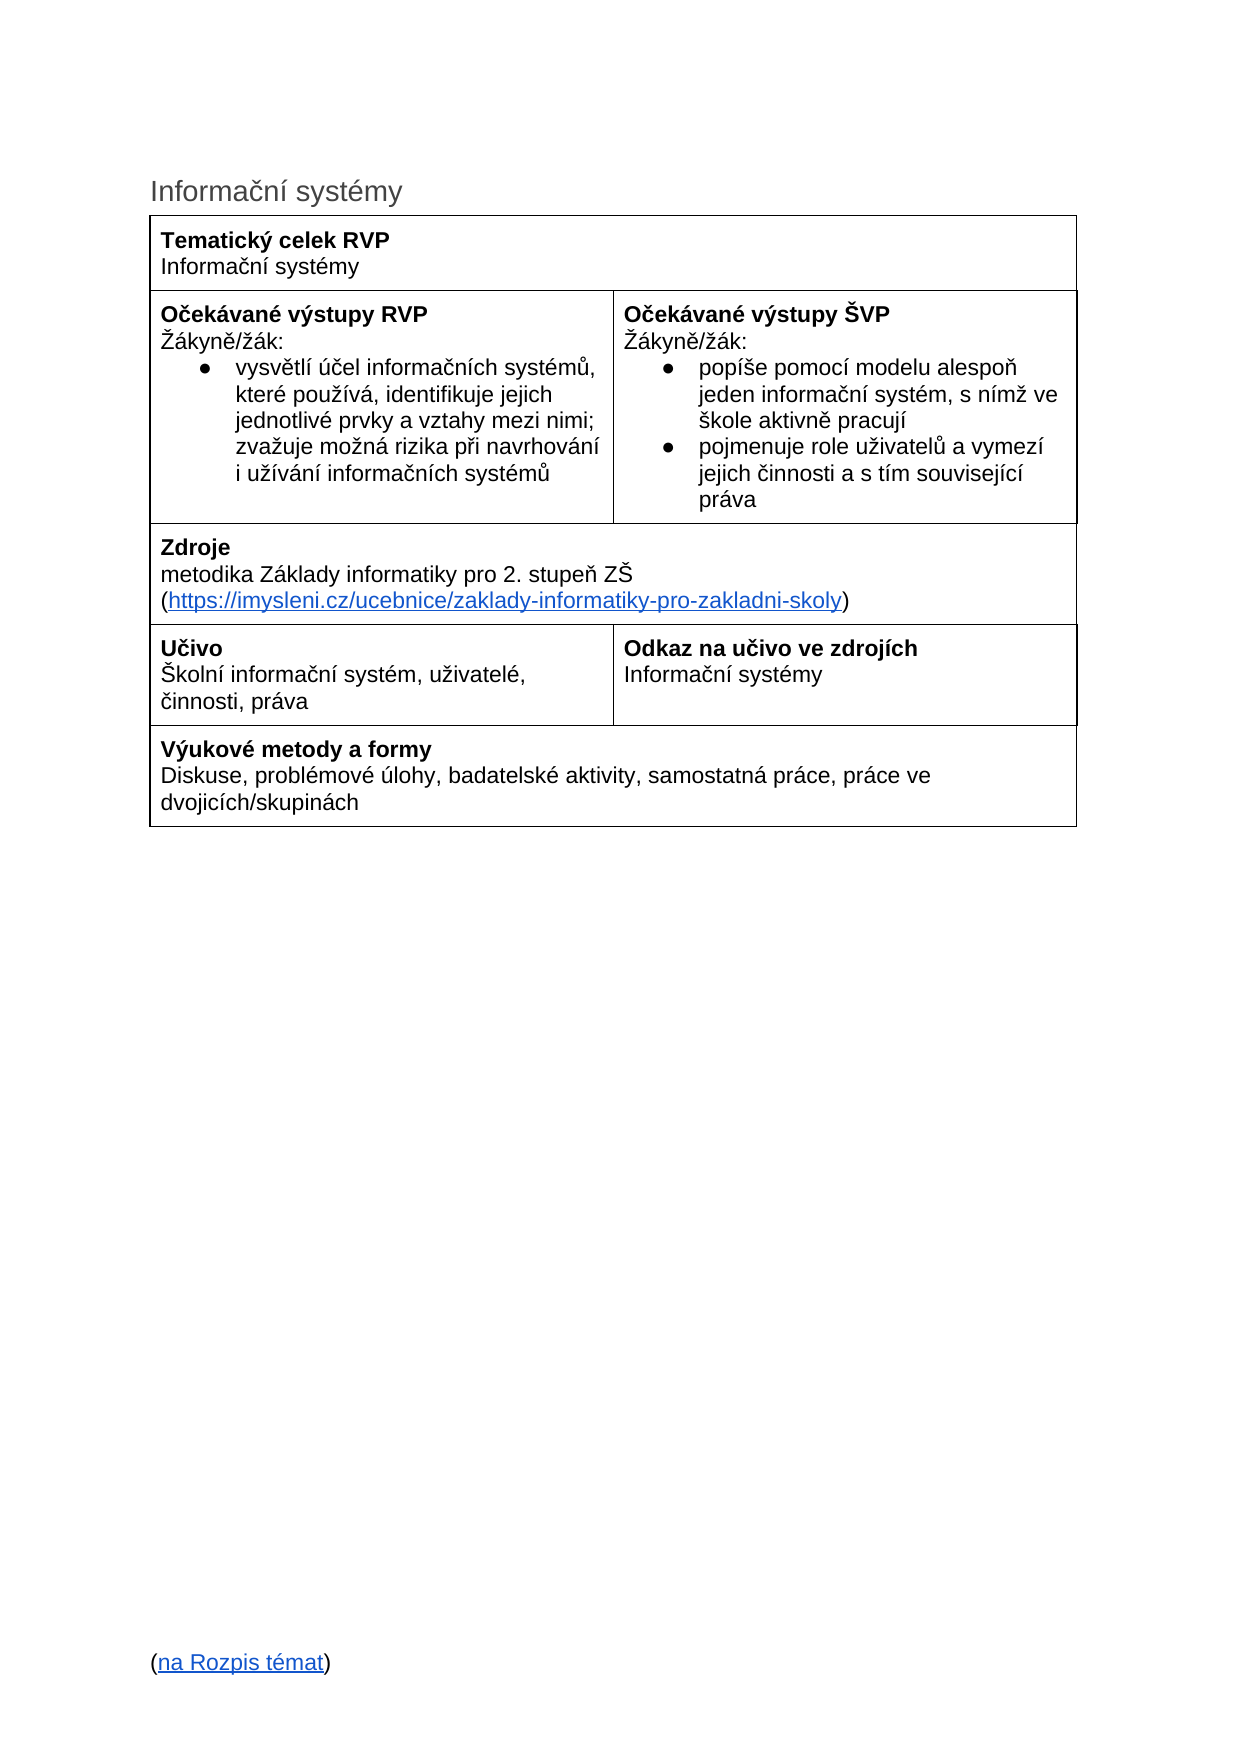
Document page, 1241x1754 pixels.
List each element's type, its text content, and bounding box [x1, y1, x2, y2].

table_cell Výukové metody a formy Diskuse, problémové úlohy, badatelské aktivity, samostatná práce, práce ve dvojicích/skupinách [151, 726, 1076, 826]
table_cell Učivo Školní informační systém, uživatelé, činnosti, práva [151, 625, 613, 724]
subtitle Informační systémy [150, 174, 1090, 207]
table_cell Odkaz na učivo ve zdrojích Informační systémy [614, 625, 1076, 724]
table_cell Očekávané výstupy ŠVP Žákyně/žák: popíše pomocí modelu alespoň jeden informační systém, s nímž ve škole aktivně pracují pojmenuje role uživatelů a vymezí jejich činnosti a s tím související práva [614, 291, 1076, 523]
table_cell Očekávané výstupy RVP Žákyně/žák: vysvětlí účel informačních systémů, které používá, identifikuje jejich jednotlivé prvky a vztahy mezi nimi; zvažuje možná rizika při navrhování i užívání informačních systémů [151, 291, 613, 523]
table_cell Zdroje metodika Základy informatiky pro 2. stupeň ZŠ (https://imysleni.cz/ucebnice/zaklady-informatiky-pro-zakladni-skoly) [151, 524, 1076, 624]
table_header Tematický celek RVP Informační systémy [151, 216, 1076, 290]
